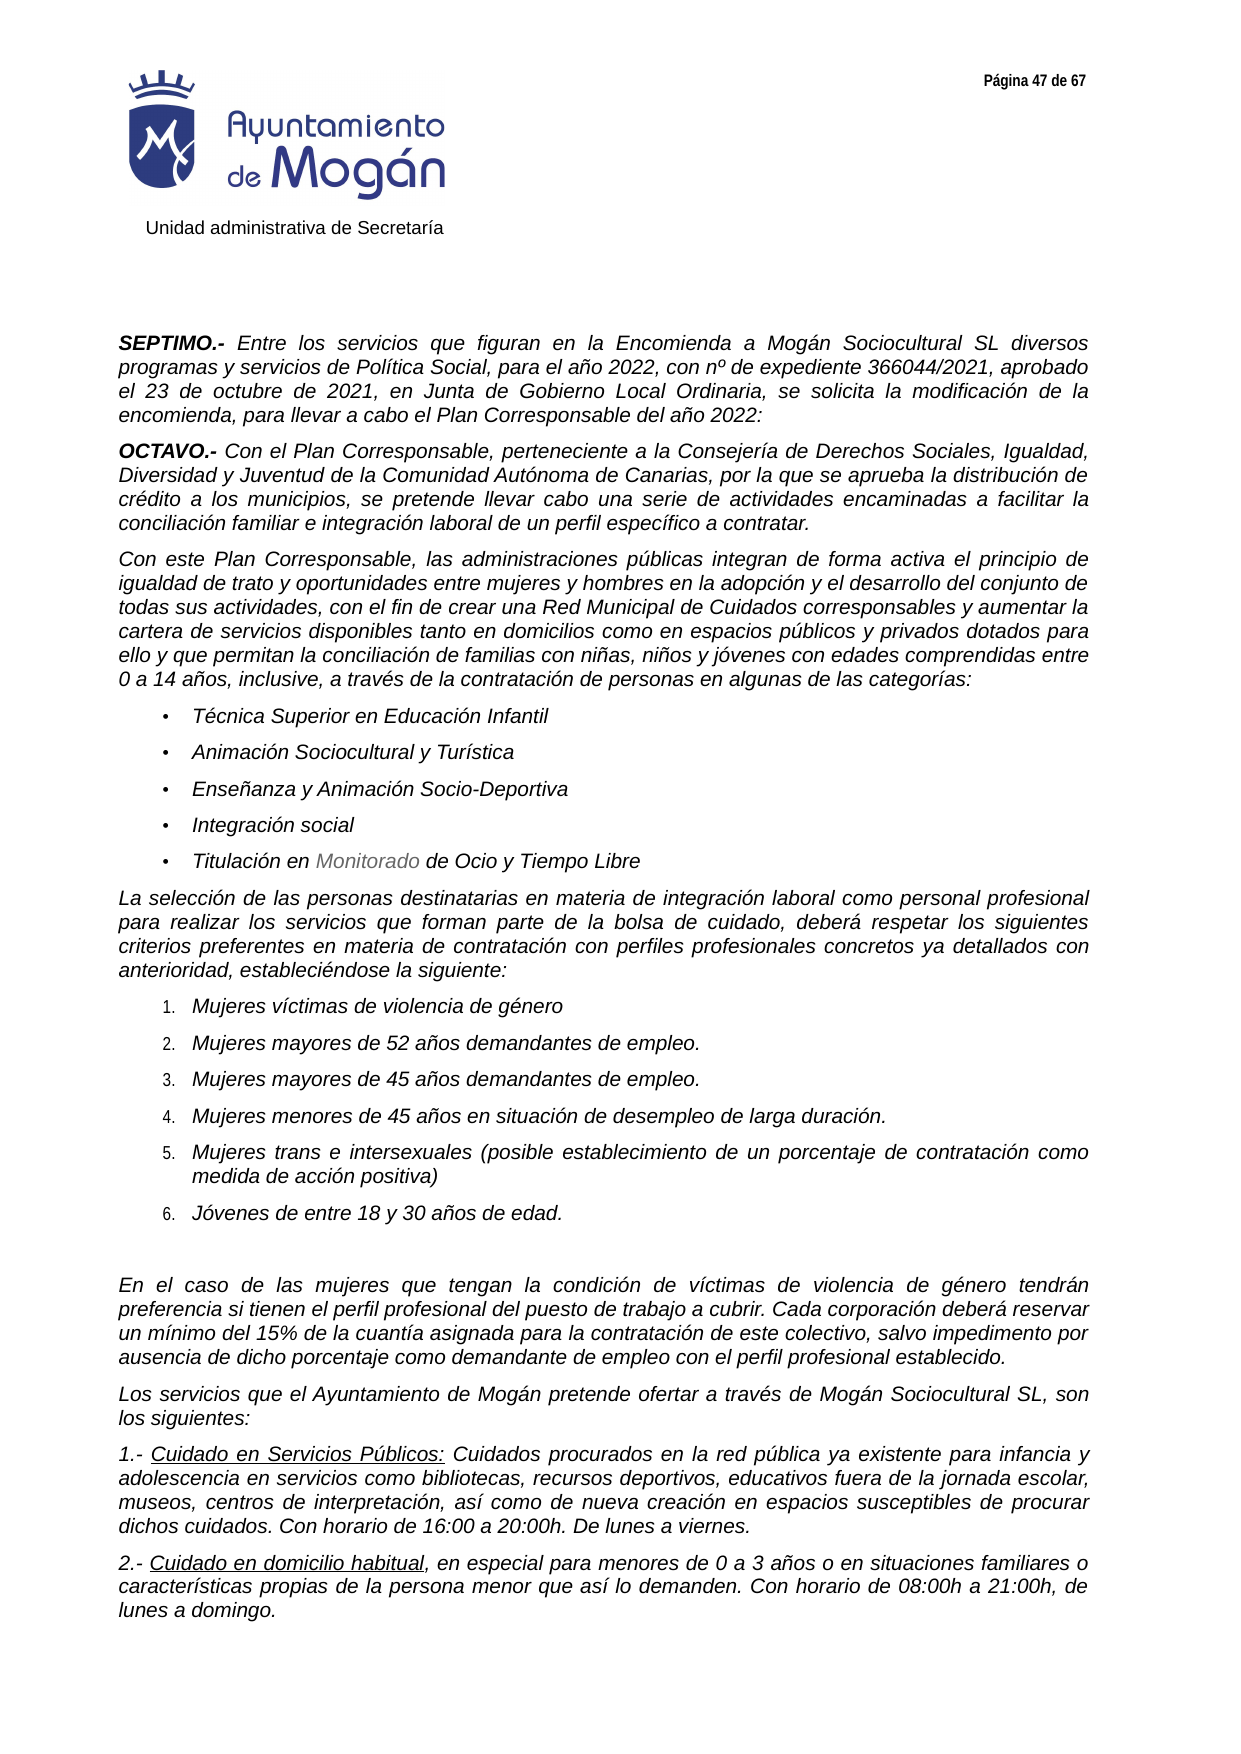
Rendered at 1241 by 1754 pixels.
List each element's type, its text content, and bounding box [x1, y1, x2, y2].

text Con este Plan Corresponsable, las administraciones públicas integran de forma activa el principio de igualdad de trato y oportunidades entre mujeres y hombres en la adopción y el desarrollo del conjunto de todas sus actividades, con el fin de crear una Red Municipal de Cuidados corresponsables y aumentar la cartera de servicios disponibles tanto en domicilios como en espacios públicos y privados dotados para ello y que permitan la conciliación de familias con niñas, niños y jóvenes con edades comprendidas entre 0 a 14 años, inclusive, a través de la contratación de personas en algunas de las categorías: [118, 547, 1092, 691]
list Titulación en Monitorado de Ocio y Tiempo Libre [162, 849, 1092, 873]
list Jóvenes de entre 18 y 30 años de edad. [162, 1200, 1092, 1224]
text En el caso de las mujeres que tengan la condición de víctimas de violencia de género tendrán preferencia si tienen el perfil profesional del puesto de trabajo a cubrir. Cada corporación deberá reservar un mínimo del 15% de la cuantía asignada para la contratación de este colectivo, salvo impedimento por ausencia de dicho porcentaje como demandante de empleo con el perfil profesional establecido. [118, 1273, 1092, 1369]
list Mujeres víctimas de violencia de género [162, 994, 1092, 1018]
list Mujeres trans e intersexuales (posible establecimiento de un porcentaje de contratación como medida de acción positiva) [162, 1140, 1092, 1188]
list Técnica Superior en Educación Infantil [162, 703, 1092, 727]
text OCTAVO.- Con el Plan Corresponsable, perteneciente a la Consejería de Derechos Sociales, Igualdad, Diversidad y Juventud de la Comunidad Autónoma de Canarias, por la que se aprueba la distribución de crédito a los municipios, se pretende llevar cabo una serie de actividades encaminadas a facilitar la conciliación familiar e integración laboral de un perfil específico a contratar. [118, 439, 1092, 535]
picture [128, 70, 445, 206]
list Mujeres mayores de 45 años demandantes de empleo. [162, 1067, 1092, 1091]
list Animación Sociocultural y Turística [162, 740, 1092, 764]
text 2.- Cuidado en domicilio habitual, en especial para menores de 0 a 3 años o en situaciones familiares o características propias de la persona menor que así lo demanden. Con horario de 08:00h a 21:00h, de lunes a domingo. [118, 1550, 1092, 1622]
list Mujeres menores de 45 años en situación de desempleo de larga duración. [162, 1103, 1092, 1127]
list Enseñanza y Animación Socio-Deportiva [162, 776, 1092, 800]
text La selección de las personas destinatarias en materia de integración laboral como personal profesional para realizar los servicios que forman parte de la bolsa de cuidado, deberá respetar los siguientes criterios preferentes en materia de contratación con perfiles profesionales concretos ya detallados con anterioridad, estableciéndose la siguiente: [118, 886, 1092, 982]
text SEPTIMO.- Entre los servicios que figuran en la Encomienda a Mogán Sociocultural SL diversos programas y servicios de Política Social, para el año 2022, con nº de expediente 366044/2021, aprobado el 23 de octubre de 2021, en Junta de Gobierno Local Ordinaria, se solicita la modificación de la encomienda, para llevar a cabo el Plan Corresponsable del año 2022: [118, 331, 1092, 426]
list Integración social [162, 813, 1092, 837]
text 1.- Cuidado en Servicios Públicos: Cuidados procurados en la red pública ya existente para infancia y adolescencia en servicios como bibliotecas, recursos deportivos, educativos fuera de la jornada escolar, museos, centros de interpretación, así como de nueva creación en espacios susceptibles de procurar dichos cuidados. Con horario de 16:00 a 20:00h. De lunes a viernes. [118, 1442, 1092, 1538]
text Los servicios que el Ayuntamiento de Mogán pretende ofertar a través de Mogán Sociocultural SL, son los siguientes: [118, 1382, 1092, 1429]
list Mujeres mayores de 52 años demandantes de empleo. [162, 1031, 1092, 1054]
